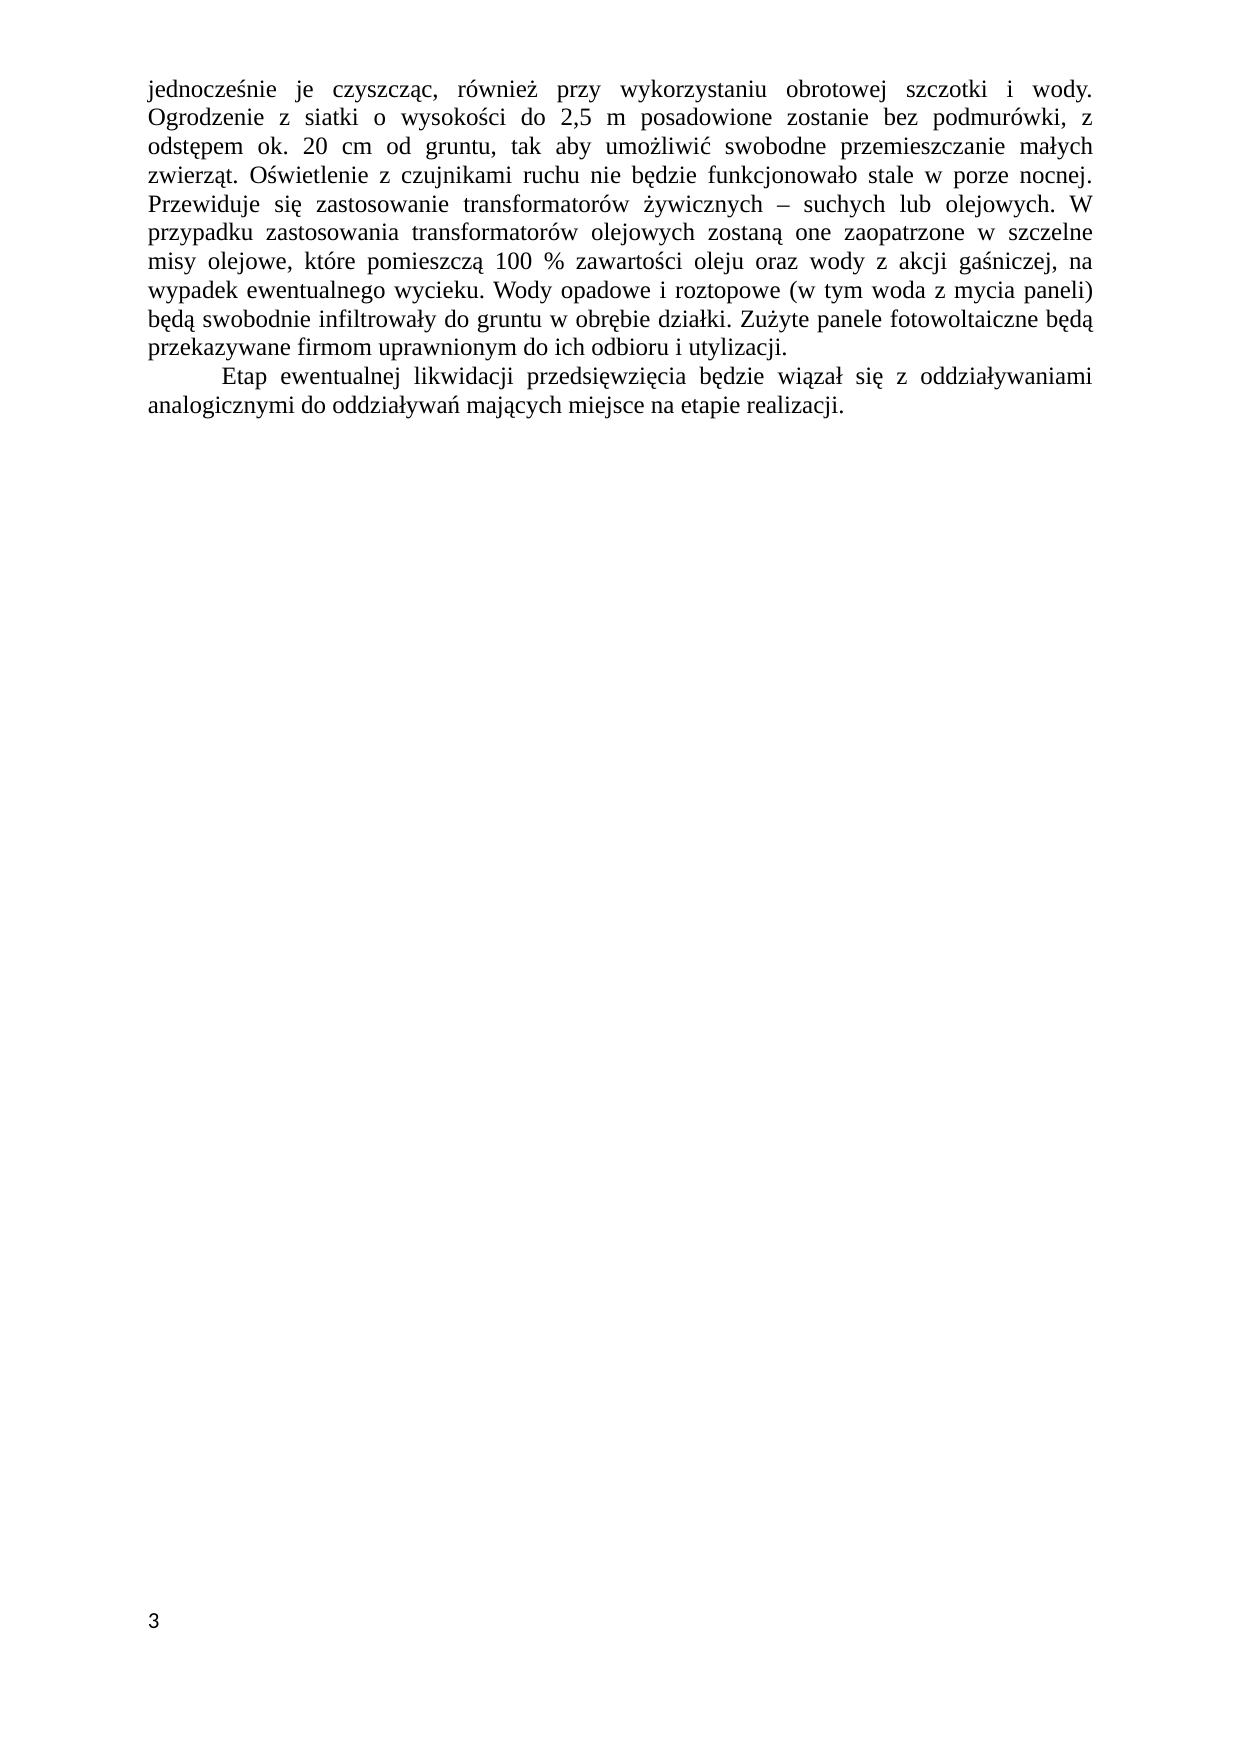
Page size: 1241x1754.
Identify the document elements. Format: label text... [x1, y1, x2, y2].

text jednocześnie je czyszcząc, również przy wykorzystaniu obrotowej szczotki i wody. Ogrodzenie z siatki o wysokości do 2,5 m posadowione zostanie bez podmurówki, z odstępem ok. 20 cm od gruntu, tak aby umożliwić swobodne przemieszczanie małych zwierząt. Oświetlenie z czujnikami ruchu nie będzie funkcjonowało stale w porze nocnej. Przewiduje się zastosowanie transformatorów żywicznych – suchych lub olejowych. W przypadku zastosowania transformatorów olejowych zostaną one zaopatrzone w szczelne misy olejowe, które pomieszczą 100 % zawartości oleju oraz wody z akcji gaśniczej, na wypadek ewentualnego wycieku. Wody opadowe i roztopowe (w tym woda z mycia paneli) będą swobodnie infiltrowały do gruntu w obrębie działki. Zużyte panele fotowoltaiczne będą przekazywane firmom uprawnionym do ich odbioru i utylizacji. [148, 74, 1094, 361]
text Etap ewentualnej likwidacji przedsięwzięcia będzie wiązał się z oddziaływaniami analogicznymi do oddziaływań mających miejsce na etapie realizacji. [148, 361, 1094, 419]
